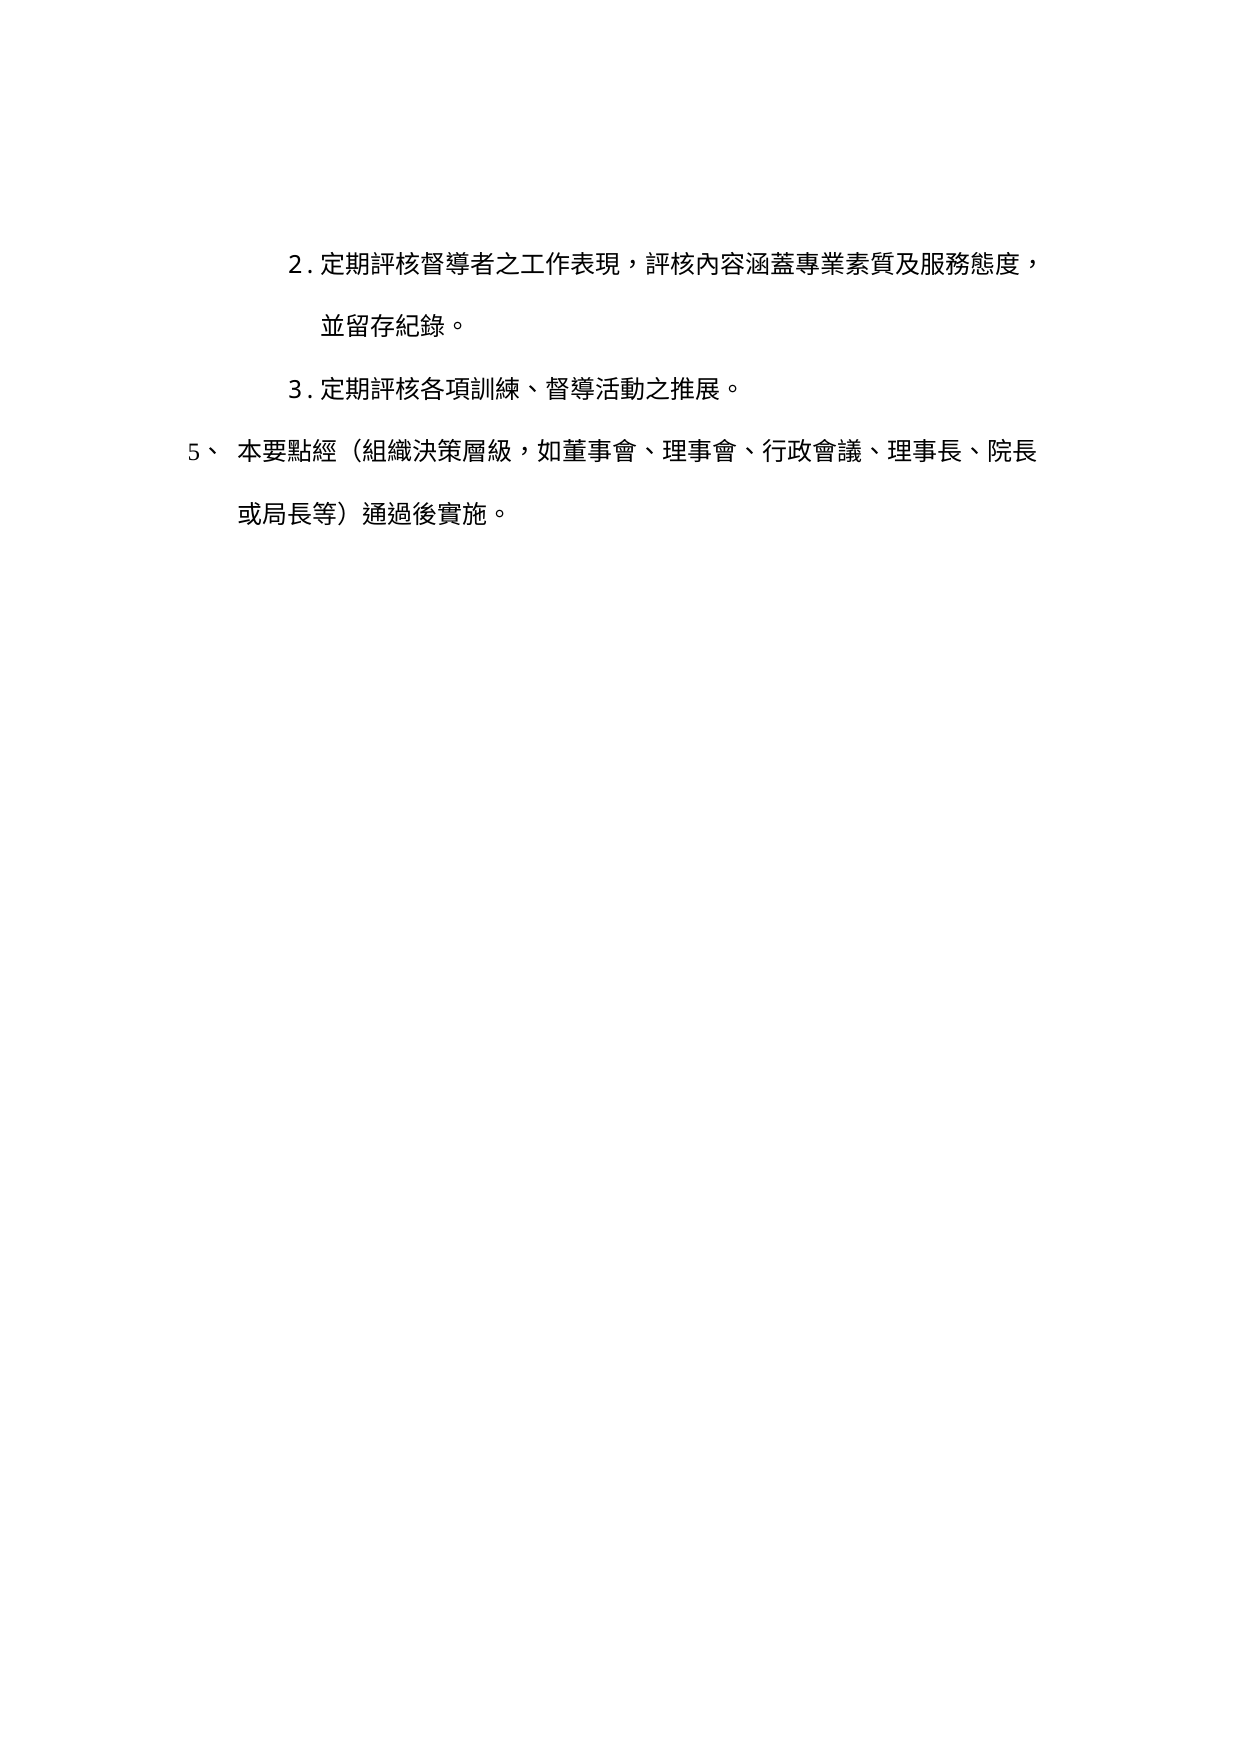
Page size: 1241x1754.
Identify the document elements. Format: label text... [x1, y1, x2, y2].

list 本要點經（組織決策層級，如董事會、理事會、行政會議、理事長、院長或局長等）通過後實施。 [187, 408, 1053, 533]
list 定期評核督導者之工作表現，評核內容涵蓋專業素質及服務態度，並留存紀錄。 [287, 221, 1053, 346]
list 定期評核各項訓練、督導活動之推展。 [287, 346, 1053, 408]
